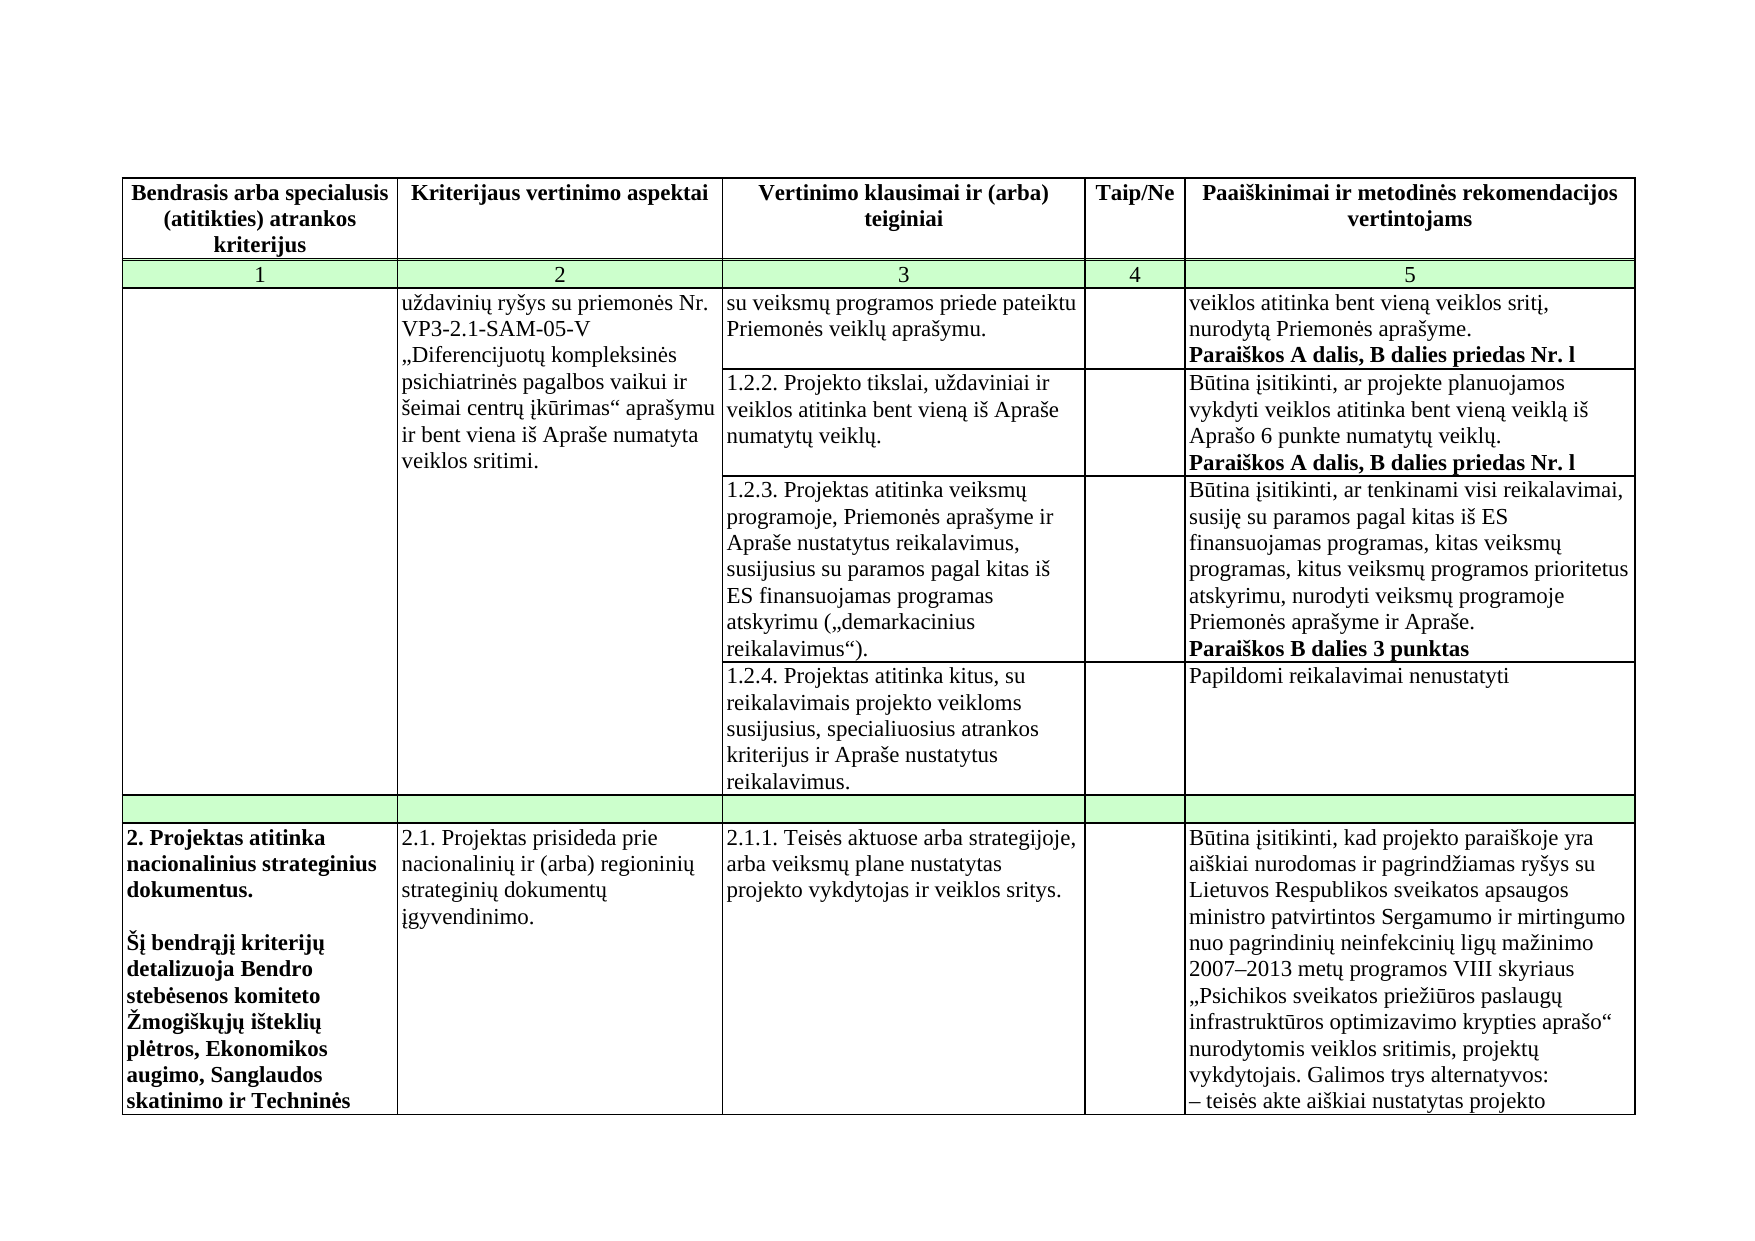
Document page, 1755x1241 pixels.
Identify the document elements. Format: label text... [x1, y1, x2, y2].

table_cell 4 [1086, 261, 1184, 287]
table_cell [123, 796, 397, 822]
table_cell 1 [123, 261, 397, 287]
table_header Bendrasis arba specialusis (atitikties) atrankos kriterijus [123, 179, 397, 258]
table_cell su veiksmų programos priede pateiktu Priemonės veiklų aprašymu. [723, 289, 1084, 368]
table_cell 2.1.1. Teisės aktuose arba strategijoje, arba veiksmų plane nustatytas projekto vykdytojas ir veiklos sritys. [723, 824, 1084, 1114]
table_cell 1.2.3. Projektas atitinka veiksmų programoje, Priemonės aprašyme ir Apraše nustatytus reikalavimus, susijusius su paramos pagal kitas iš ES finansuojamas programas atskyrimu („demarkacinius reikalavimus“). [723, 477, 1084, 661]
table_cell Būtina įsitikinti, ar tenkinami visi reikalavimai, susiję su paramos pagal kitas iš ES finansuojamas programas, kitas veiksmų programas, kitus veiksmų programos prioritetus atskyrimu, nurodyti veiksmų programoje Priemonės aprašyme ir Apraše. Paraiškos B dalies 3 punktas [1186, 477, 1634, 661]
table_cell 5 [1186, 261, 1634, 287]
table_header Kriterijaus vertinimo aspektai [398, 179, 722, 258]
table_cell veiklos atitinka bent vieną veiklos sritį, nurodytą Priemonės aprašyme. Paraiškos A dalis, B dalies priedas Nr. l [1186, 289, 1634, 368]
table_cell Papildomi reikalavimai nenustatyti [1186, 663, 1634, 794]
table_cell [723, 796, 1084, 822]
table_cell 2.1. Projektas prisideda prie nacionalinių ir (arba) regioninių strateginių dokumentų įgyvendinimo. [398, 824, 722, 1114]
table_cell Būtina įsitikinti, kad projekto paraiškoje yra aiškiai nurodomas ir pagrindžiamas ryšys su Lietuvos Respublikos sveikatos apsaugos ministro patvirtintos Sergamumo ir mirtingumo nuo pagrindinių neinfekcinių ligų mažinimo 2007–2013 metų programos VIII skyriaus „Psichikos sveikatos priežiūros paslaugų infrastruktūros optimizavimo krypties aprašo“ nurodytomis veiklos sritimis, projektų vykdytojais. Galimos trys alternatyvos: – teisės akte aiškiai nustatytas projekto [1186, 824, 1634, 1114]
table_cell [1086, 370, 1184, 475]
table_header Paaiškinimai ir metodinės rekomendacijos vertintojams [1186, 179, 1634, 258]
table_cell uždavinių ryšys su priemonės Nr. VP3-2.1-SAM-05-V „Diferencijuotų kompleksinės psichiatrinės pagalbos vaikui ir šeimai centrų įkūrimas“ aprašymu ir bent viena iš Apraše numatyta veiklos sritimi. [398, 289, 722, 794]
table_header Taip/Ne [1086, 179, 1184, 258]
table_cell 1.2.2. Projekto tikslai, uždaviniai ir veiklos atitinka bent vieną iš Apraše numatytų veiklų. [723, 370, 1084, 475]
table_cell [1086, 824, 1184, 1114]
table_cell 2 [398, 261, 722, 287]
table_cell [1186, 796, 1634, 822]
table_cell [123, 289, 397, 794]
table_cell 2. Projektas atitinka nacionalinius strateginius dokumentus. Šį bendrąjį kriterijų detalizuoja Bendro stebėsenos komiteto Žmogiškųjų išteklių plėtros, Ekonomikos augimo, Sanglaudos skatinimo ir Techninės [123, 824, 397, 1114]
table_cell [1086, 289, 1184, 368]
table_cell [398, 796, 722, 822]
table_cell 1.2.4. Projektas atitinka kitus, su reikalavimais projekto veikloms susijusius, specialiuosius atrankos kriterijus ir Apraše nustatytus reikalavimus. [723, 663, 1084, 794]
table_cell [1086, 477, 1184, 661]
table_cell 3 [723, 261, 1084, 287]
table_cell [1086, 663, 1184, 794]
table_cell [1086, 796, 1184, 822]
table_cell Būtina įsitikinti, ar projekte planuojamos vykdyti veiklos atitinka bent vieną veiklą iš Aprašo 6 punkte numatytų veiklų. Paraiškos A dalis, B dalies priedas Nr. l [1186, 370, 1634, 475]
table_header Vertinimo klausimai ir (arba) teiginiai [723, 179, 1084, 258]
